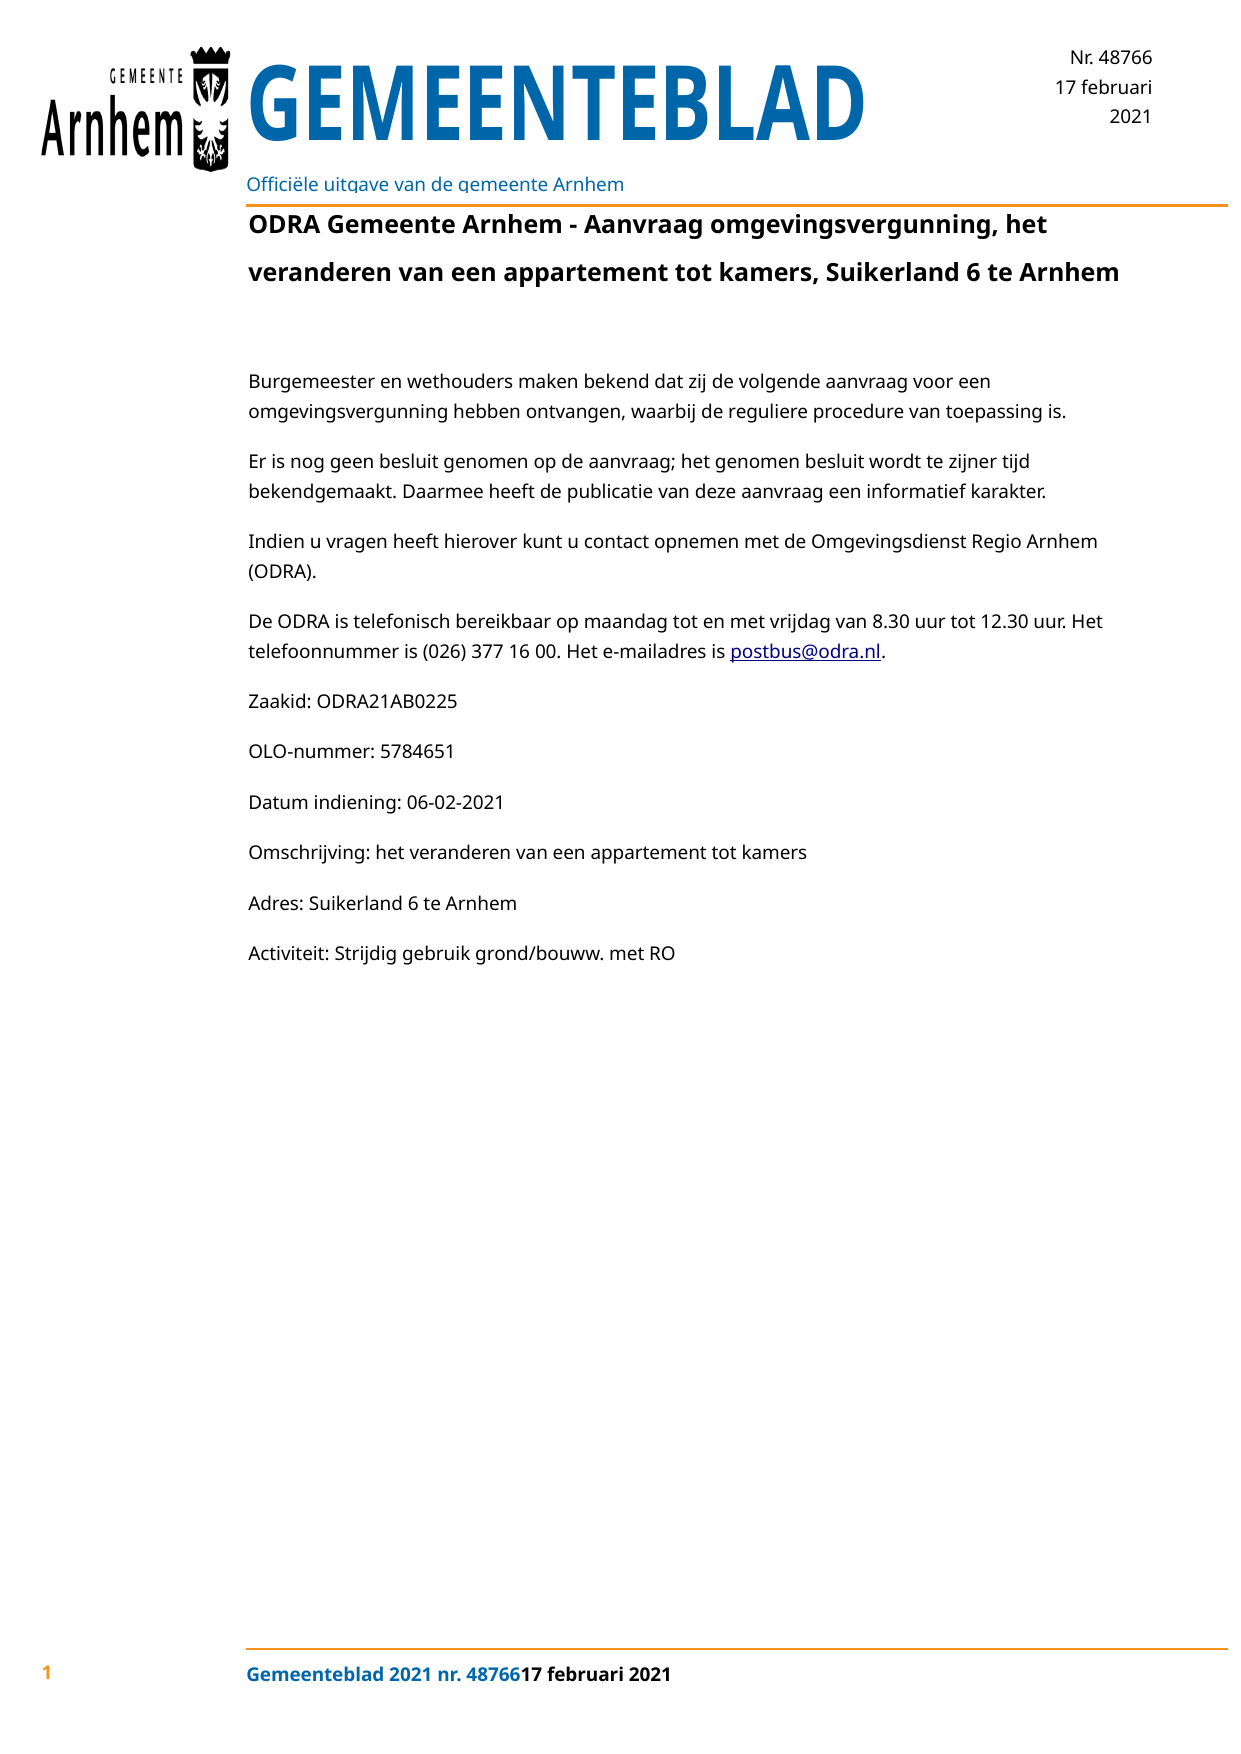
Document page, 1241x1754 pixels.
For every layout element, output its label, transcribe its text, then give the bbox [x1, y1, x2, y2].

text Er is nog geen besluit genomen op de aanvraag; het genomen besluit wordt te zijner tijd bekendgemaakt. Daarmee heeft de publicatie van deze aanvraag een informatief karakter. [248, 448, 1152, 504]
text Zaakid: ODRA21AB0225 [248, 688, 1152, 714]
text Activiteit: Strijdig gebruik grond/bouww. met RO [248, 940, 1152, 966]
text Omschrijving: het veranderen van een appartement tot kamers [248, 839, 1152, 865]
text De ODRA is telefonisch bereikbaar op maandag tot en met vrijdag van 8.30 uur tot 12.30 uur. Het telefoonnummer is (026) 377 16 00. Het e-mailadres is postbus@odra.nl. [248, 608, 1152, 664]
text ODRA Gemeente Arnhem - Aanvraag omgevingsvergunning, het veranderen van een appartement tot kamers, Suikerland 6 te Arnhem [248, 207, 1152, 288]
text Adres: Suikerland 6 te Arnhem [248, 890, 1152, 916]
text OLO-nummer: 5784651 [248, 739, 1152, 764]
text Burgemeester en wethouders maken bekend dat zij de volgende aanvraag voor een omgevingsvergunning hebben ontvangen, waarbij de reguliere procedure van toepassing is. [248, 368, 1152, 424]
text Datum indiening: 06-02-2021 [248, 789, 1152, 815]
text Indien u vragen heeft hierover kunt u contact opnemen met de Omgevingsdienst Regio Arnhem (ODRA). [248, 528, 1152, 584]
picture [41, 47, 231, 172]
